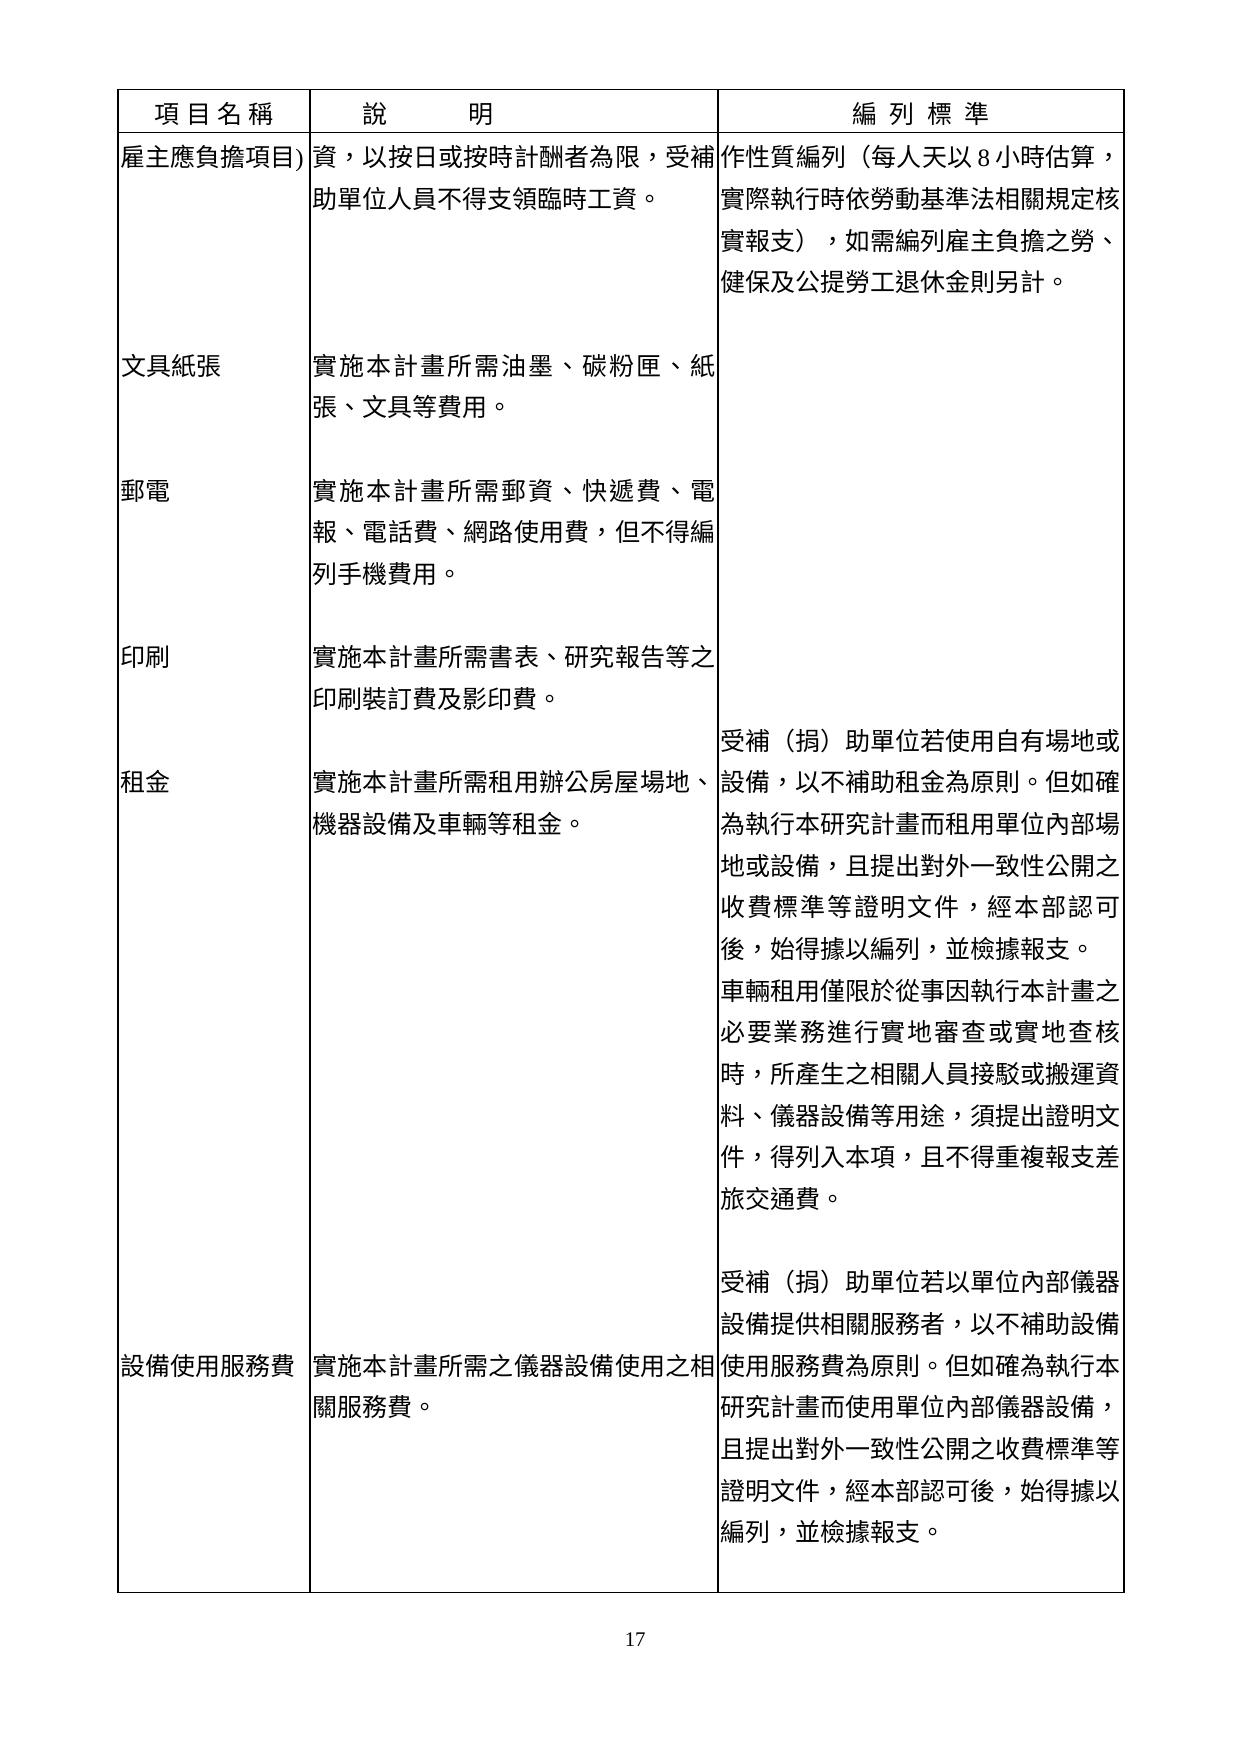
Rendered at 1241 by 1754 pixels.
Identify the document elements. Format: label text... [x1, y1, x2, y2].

table_header 編 列 標 準 [719, 90, 1123, 132]
table_cell 雇主應負擔項目) 文具紙張 郵電 印刷 租金 設備使用服務費 [119, 133, 309, 1592]
table_cell 資，以按日或按時計酬者為限，受補助單位人員不得支領臨時工資。 實施本計畫所需油墨、碳粉匣、紙張、文具等費用。 實施本計畫所需郵資、快遞費、電報、電話費、網路使用費，但不得編列手機費用。 實施本計畫所需書表、研究報告等之印刷裝訂費及影印費。 實施本計畫所需租用辦公房屋場地、 機器設備及車輛等租金。 實施本計畫所需之儀器設備使用之相關服務費。 [311, 133, 717, 1592]
table_header 說 明 [311, 90, 717, 132]
table_header 項 目 名 稱 [119, 90, 309, 132]
table_cell 作性質編列（每人天以8小時估算，實際執行時依勞動基準法相關規定核實報支），如需編列雇主負擔之勞、健保及公提勞工退休金則另計。 受補（捐）助單位若使用自有場地或設備，以不補助租金為原則。但如確為執行本研究計畫而租用單位內部場地或設備，且提出對外一致性公開之收費標準等證明文件，經本部認可後，始得據以編列，並檢據報支。 車輛租用僅限於從事因執行本計畫之必要業務進行實地審查或實地查核時，所產生之相關人員接駁或搬運資料、儀器設備等用途，須提出證明文件，得列入本項，且不得重複報支差旅交通費。 受補（捐）助單位若以單位內部儀器設備提供相關服務者，以不補助設備使用服務費為原則。但如確為執行本研究計畫而使用單位內部儀器設備，且提出對外一致性公開之收費標準等證明文件，經本部認可後，始得據以編列，並檢據報支。 [719, 133, 1123, 1592]
